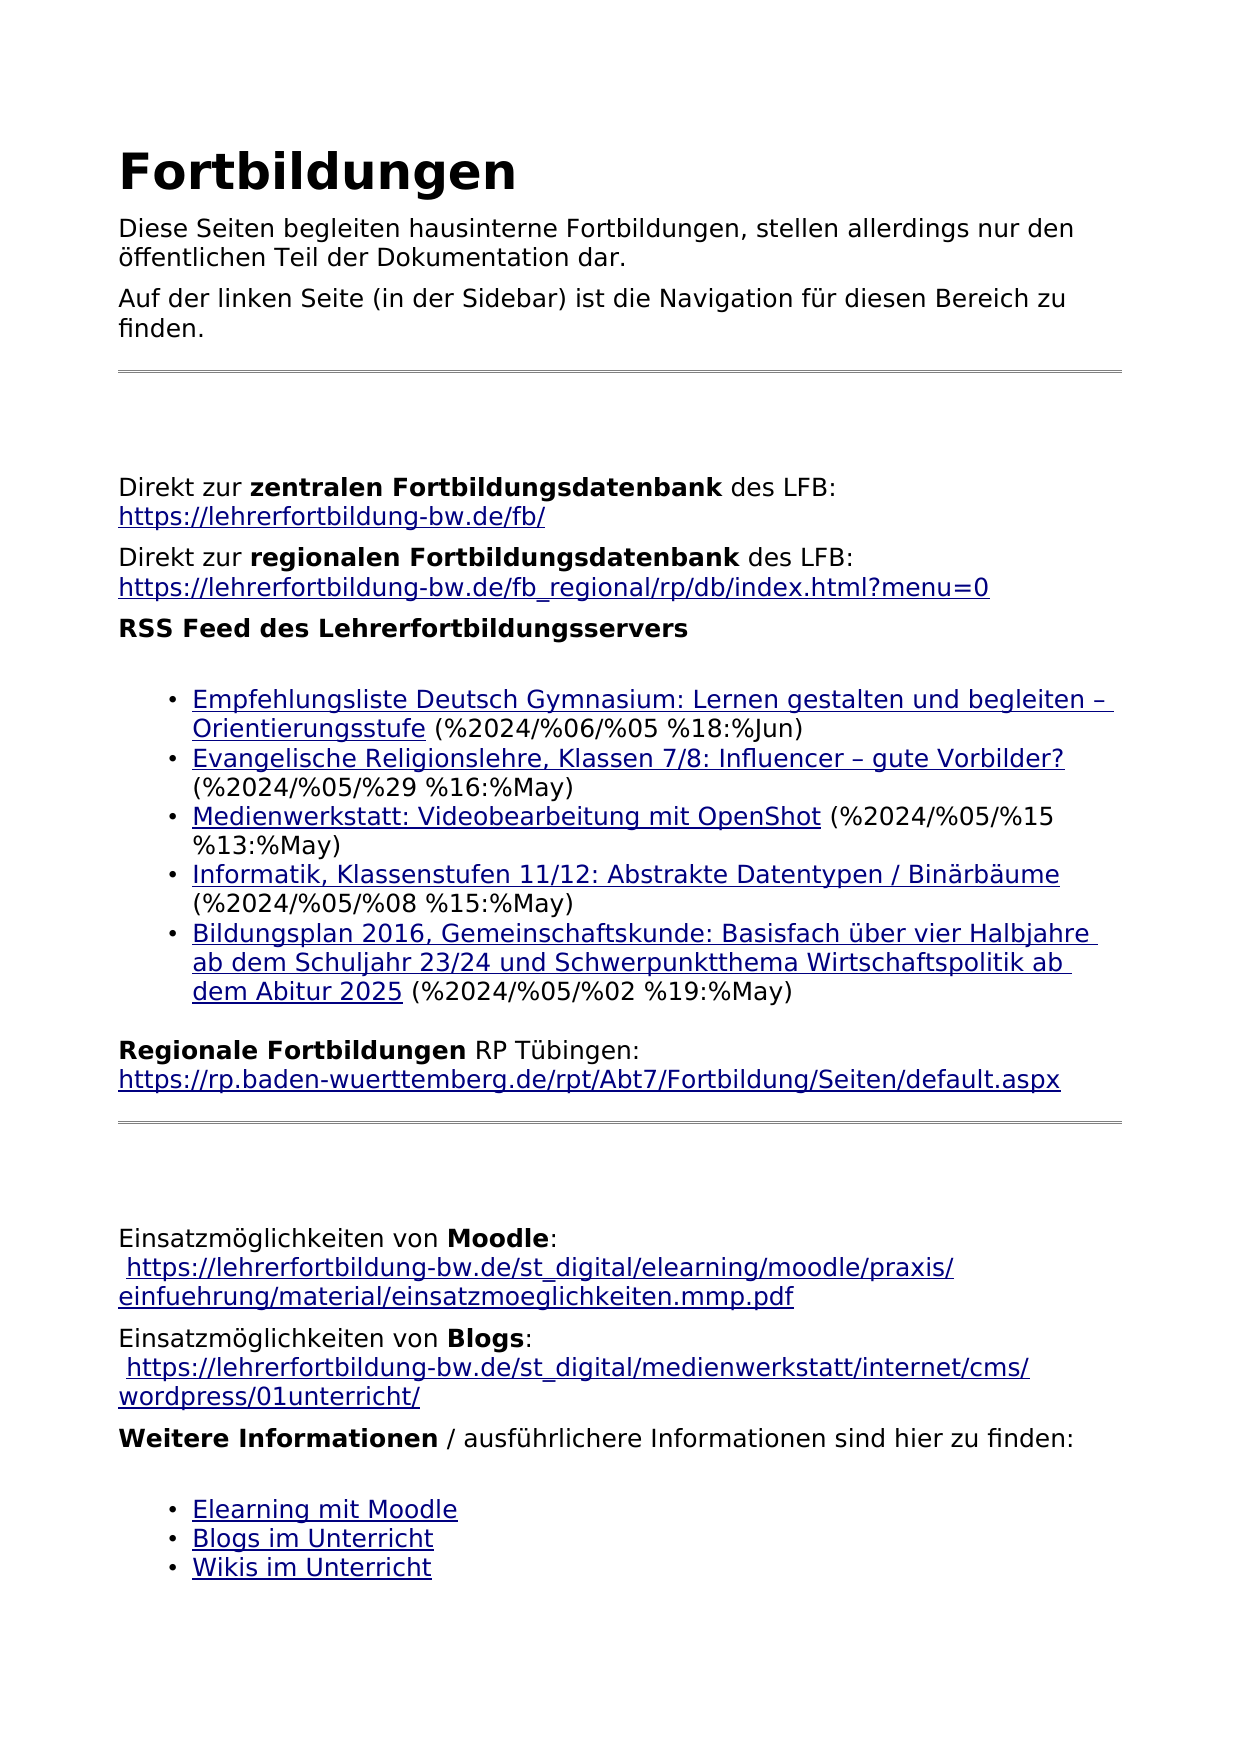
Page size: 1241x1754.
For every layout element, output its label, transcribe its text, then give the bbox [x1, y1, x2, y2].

subtitle Fortbildungen [118, 143, 1122, 201]
text Einsatzmöglichkeiten von Blogs: https://lehrerfortbildung-bw.de/st_digital/medienwerkstatt/internet/cms/wordpress/01unterricht/ [118, 1324, 1122, 1411]
list Medienwerkstatt: Videobearbeitung mit OpenShot (%2024/%05/%15 %13:%May) [177, 802, 1122, 861]
text Direkt zur regionalen Fortbildungsdatenbank des LFB: https://lehrerfortbildung-bw.de/fb_regional/rp/db/index.html?menu=0 [118, 543, 1122, 602]
list Informatik, Klassenstufen 11/12: Abstrakte Datentypen / Binärbäume (%2024/%05/%08 %15:%May) [177, 861, 1122, 919]
list Evangelische Religionslehre, Klassen 7/8: Influencer – gute Vorbilder? (%2024/%05/%29 %16:%May) [177, 744, 1122, 802]
text Weitere Informationen / ausführlichere Informationen sind hier zu finden: [118, 1424, 1122, 1453]
text Direkt zur zentralen Fortbildungsdatenbank des LFB: https://lehrerfortbildung-bw.de/fb/ [118, 473, 1122, 531]
text Regionale Fortbildungen RP Tübingen: https://rp.baden-wuerttemberg.de/rpt/Abt7/Fortbildung/Seiten/default.aspx [118, 1036, 1122, 1094]
text Diese Seiten begleiten hausinterne Fortbildungen, stellen allerdings nur den öffentlichen Teil der Dokumentation dar. [118, 214, 1122, 272]
text Einsatzmöglichkeiten von Moodle: https://lehrerfortbildung-bw.de/st_digital/elearning/moodle/praxis/einfuehrung/material/einsatzmoeglichkeiten.mmp.pdf [118, 1224, 1122, 1311]
list Bildungsplan 2016, Gemeinschaftskunde: Basisfach über vier Halbjahre ab dem Schuljahr 23/24 und Schwerpunktthema Wirtschaftspolitik ab dem Abitur 2025 (%2024/%05/%02 %19:%May) [177, 919, 1122, 1006]
list Elearning mit Moodle [177, 1495, 1122, 1524]
list Wikis im Unterricht [177, 1553, 1122, 1582]
list Blogs im Unterricht [177, 1524, 1122, 1553]
text RSS Feed des Lehrerfortbildungsservers [118, 614, 1122, 643]
list Empfehlungsliste Deutsch Gymnasium: Lernen gestalten und begleiten – Orientierungsstufe (%2024/%06/%05 %18:%Jun) [177, 686, 1122, 744]
text Auf der linken Seite (in der Sidebar) ist die Navigation für diesen Bereich zu finden. [118, 285, 1122, 343]
